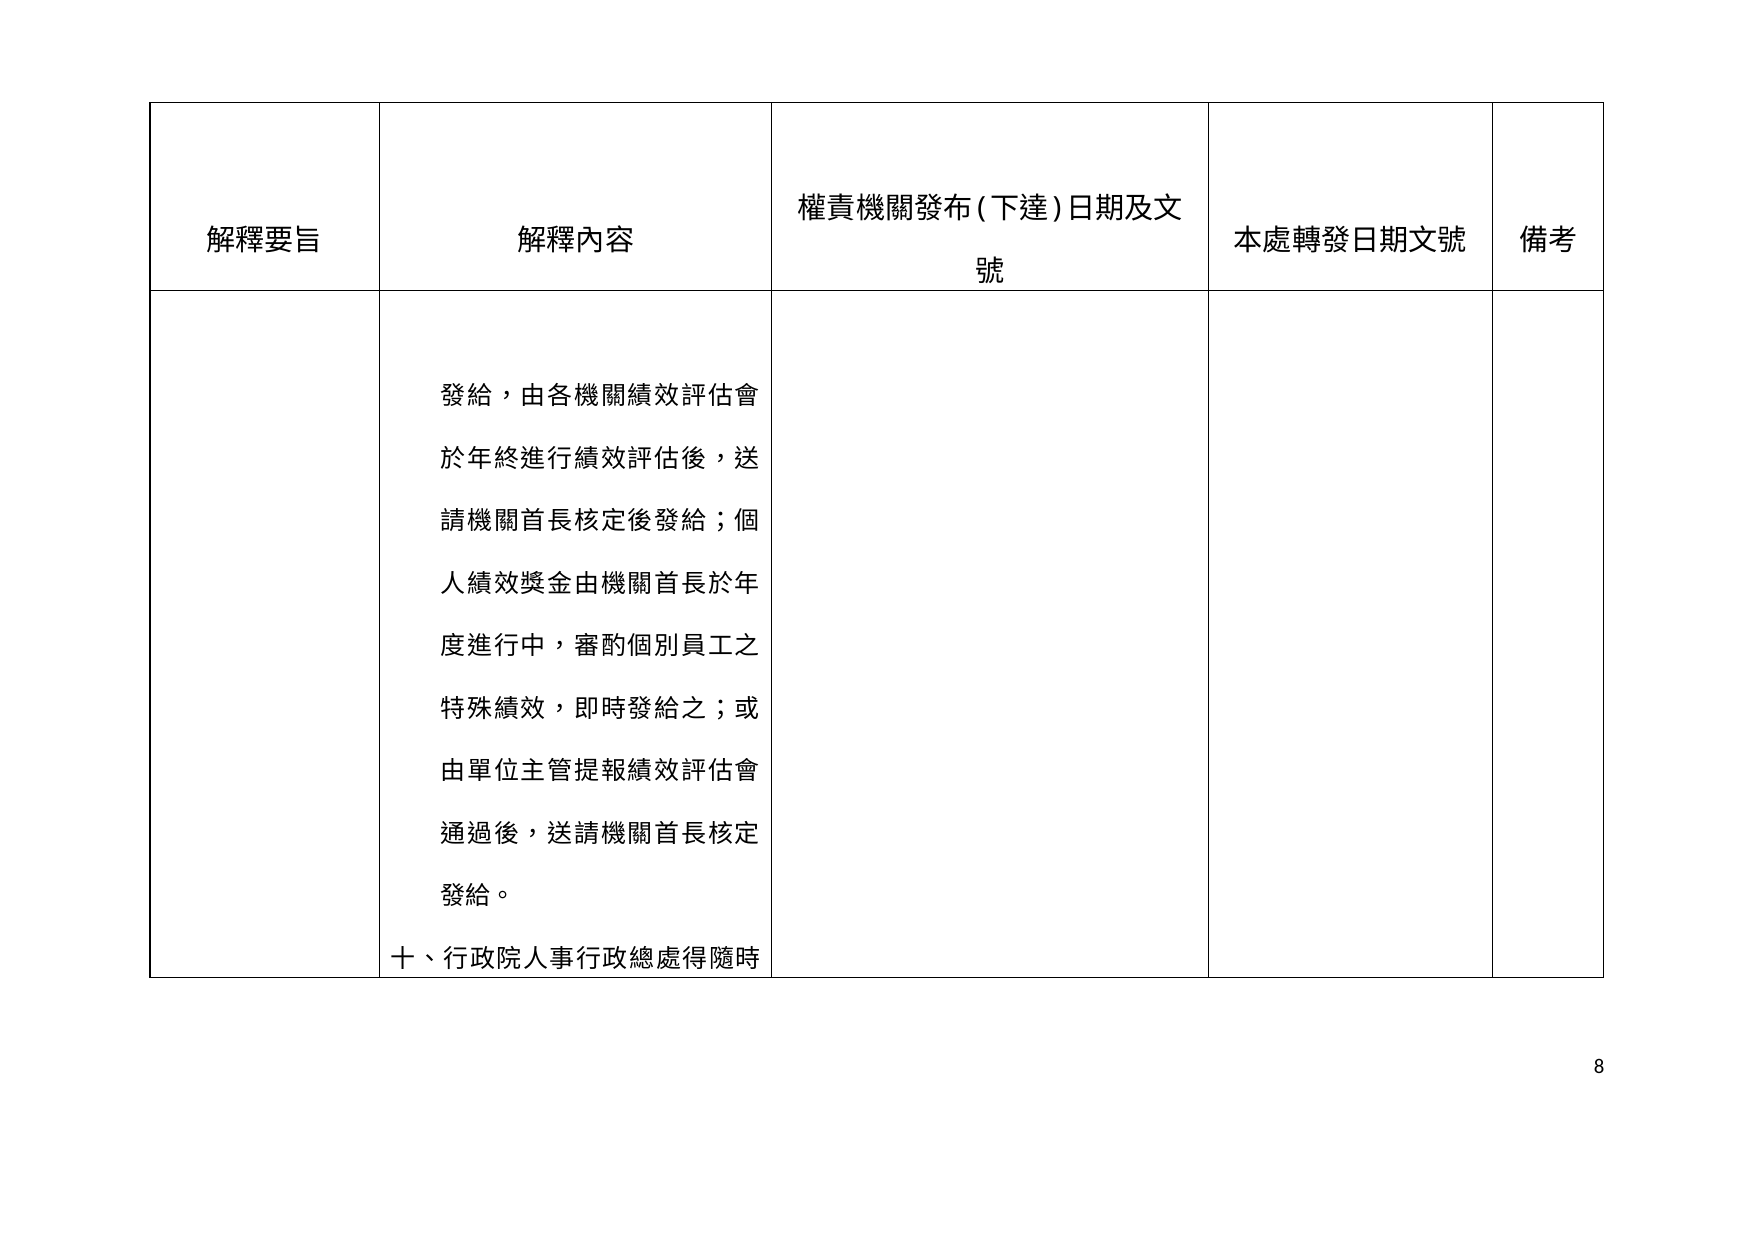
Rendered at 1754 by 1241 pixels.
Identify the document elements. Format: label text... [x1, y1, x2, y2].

table_header 權責機關發布(下達)日期及文號 [772, 103, 1208, 289]
table_cell [1209, 291, 1492, 977]
table_cell [772, 291, 1208, 977]
table_header 備考 [1493, 103, 1603, 289]
table_header 解釋要旨 [151, 103, 379, 289]
table_cell 配合原「行政院人事行政局」自101年2月6日改制為「行政院人事行政總處」，爰修正旨述支給原則部分規定。 修正「地方各級行政機關工程獎金支給原則」部分規定如下： 五、獲分配單位績效獎金之人員，於各機關平時考核累積記過達三次或一次記一大過或年終考績列丙等或依公務員懲戒法受記過以上懲戒處分者，不得參與分配單位績效獎金；另各機關臨時人員、聘用人員、約僱人員及職務代理人，得由各機關衡酌違反規定事實比照辦理。 七、各機關應成立績效評估會，依績效評核原則及客觀、量化之具體績效指標，評估單位或個人之貢獻程度及工作績效。 前項績效評核原則、績效指標、單位或個人工作績效評估標準及其他發給規定，由各機關訂定。 九、各機關單位績效獎金及個人績效獎金，應分別審酌整體施政績效及個人工作績效發給之。其中單位績效獎金之發給，由各機關績效評估會於年終進行績效評估後，送請機關首長核定後發給；個人績效獎金由機關首長於年度進行中，審酌個別員工之特殊績效，即時發給之；或由單位主管提報績效評估會通過後，送請機關首長核定發給。 十、行政院人事行政總處得隨時組成訪查小組，實地瞭解本支給原則辦理情形。如經訪查發現未依規定執行或績效不彰者，得要求各機關立即改正或酌減其工程獎金經費額度。 [380, 291, 771, 977]
table_cell [151, 291, 379, 977]
table_header 解釋內容 [380, 103, 771, 289]
table_cell [1493, 291, 1603, 977]
table_header 本處轉發日期文號 [1209, 103, 1492, 289]
